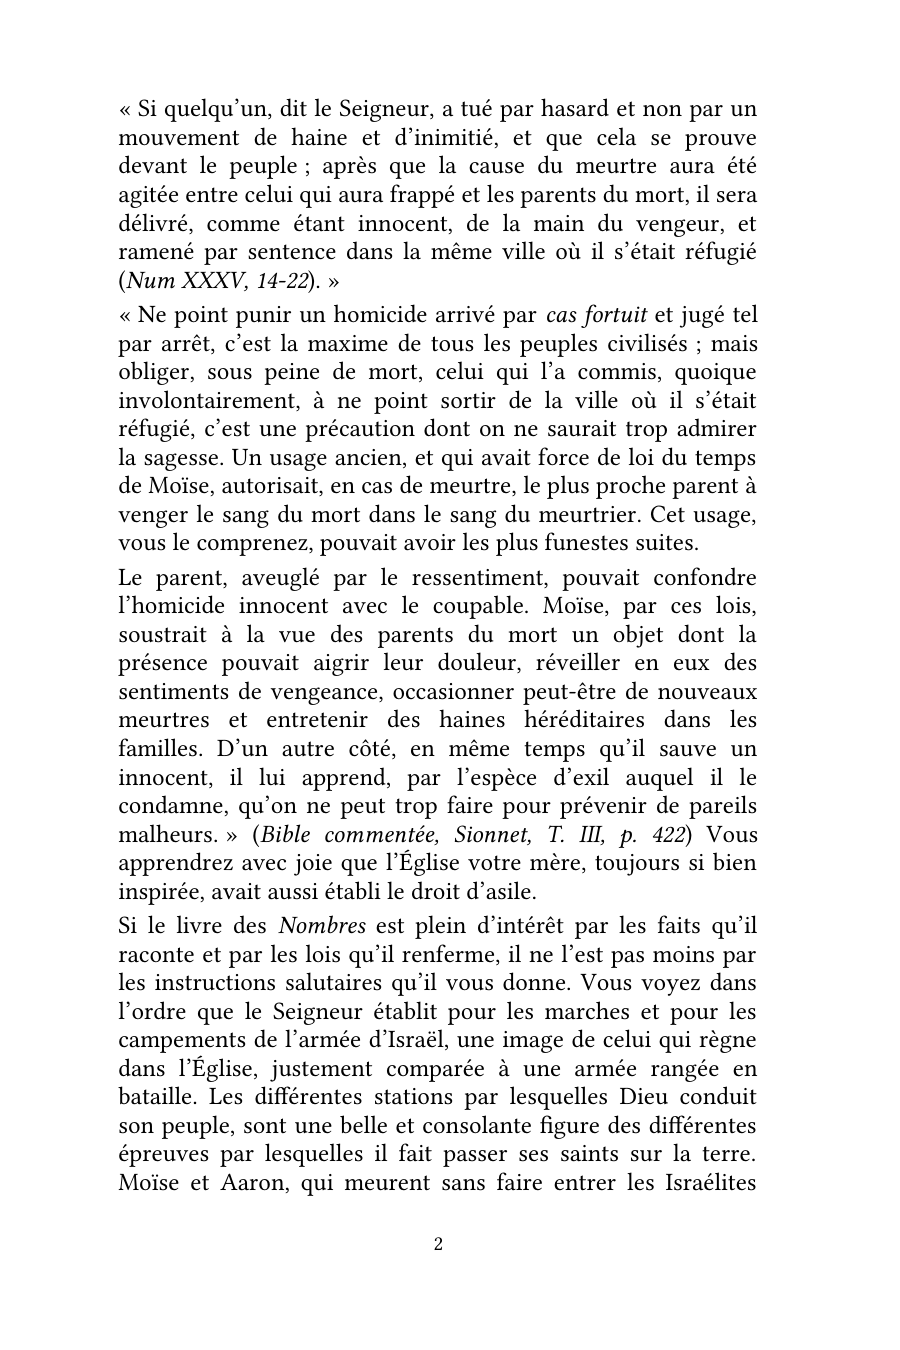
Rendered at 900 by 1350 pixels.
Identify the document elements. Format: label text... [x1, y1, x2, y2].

text « Si quelqu’un, dit le Seigneur, a tué par hasard et non par un mouvement de haine et d’inimitié, et que cela se prouve devant le peuple ; après que la cause du meurtre aura été agitée entre celui qui aura frappé et les parents du mort, il sera délivré, comme étant innocent, de la main du vengeur, et ramené par sentence dans la même ville où il s’était réfugié (Num XXXV, 14-22). » [118, 94, 758, 294]
text Le parent, aveuglé par le ressentiment, pouvait confondre l’homicide innocent avec le coupable. Moïse, par ces lois, soustrait à la vue des parents du mort un objet dont la présence pouvait aigrir leur douleur, réveiller en eux des sentiments de vengeance, occasionner peut-être de nouveaux meurtres et entretenir des haines héréditaires dans les familles. D’un autre côté, en même temps qu’il sauve un innocent, il lui apprend, par l’espèce d’exil auquel il le condamne, qu’on ne peut trop faire pour prévenir de pareils malheurs. » (Bible commentée, Sionnet, T. III, p. 422) Vous apprendrez avec joie que l’Église votre mère, toujours si bien inspirée, avait aussi établi le droit d’asile. [118, 563, 758, 905]
text « Ne point punir un homicide arrivé par cas fortuit et jugé tel par arrêt, c’est la maxime de tous les peuples civilisés ; mais obliger, sous peine de mort, celui qui l’a commis, quoique involontairement, à ne point sortir de la ville où il s’était réfugié, c’est une précaution dont on ne saurait trop admirer la sagesse. Un usage ancien, et qui avait force de loi du temps de Moïse, autorisait, en cas de meurtre, le plus proche parent à venger le sang du mort dans le sang du meurtrier. Cet usage, vous le comprenez, pouvait avoir les plus funestes suites. [118, 300, 758, 557]
text Si le livre des Nombres est plein d’intérêt par les faits qu’il raconte et par les lois qu’il renferme, il ne l’est pas moins par les instructions salutaires qu’il vous donne. Vous voyez dans l’ordre que le Seigneur établit pour les marches et pour les campements de l’armée d’Israël, une image de celui qui règne dans l’Église, justement comparée à une armée rangée en bataille. Les différentes stations par lesquelles Dieu conduit son peuple, sont une belle et consolante figure des différentes épreuves par lesquelles il fait passer ses saints sur la terre. Moïse et Aaron, qui meurent sans faire entrer les Israélites [118, 911, 758, 1197]
